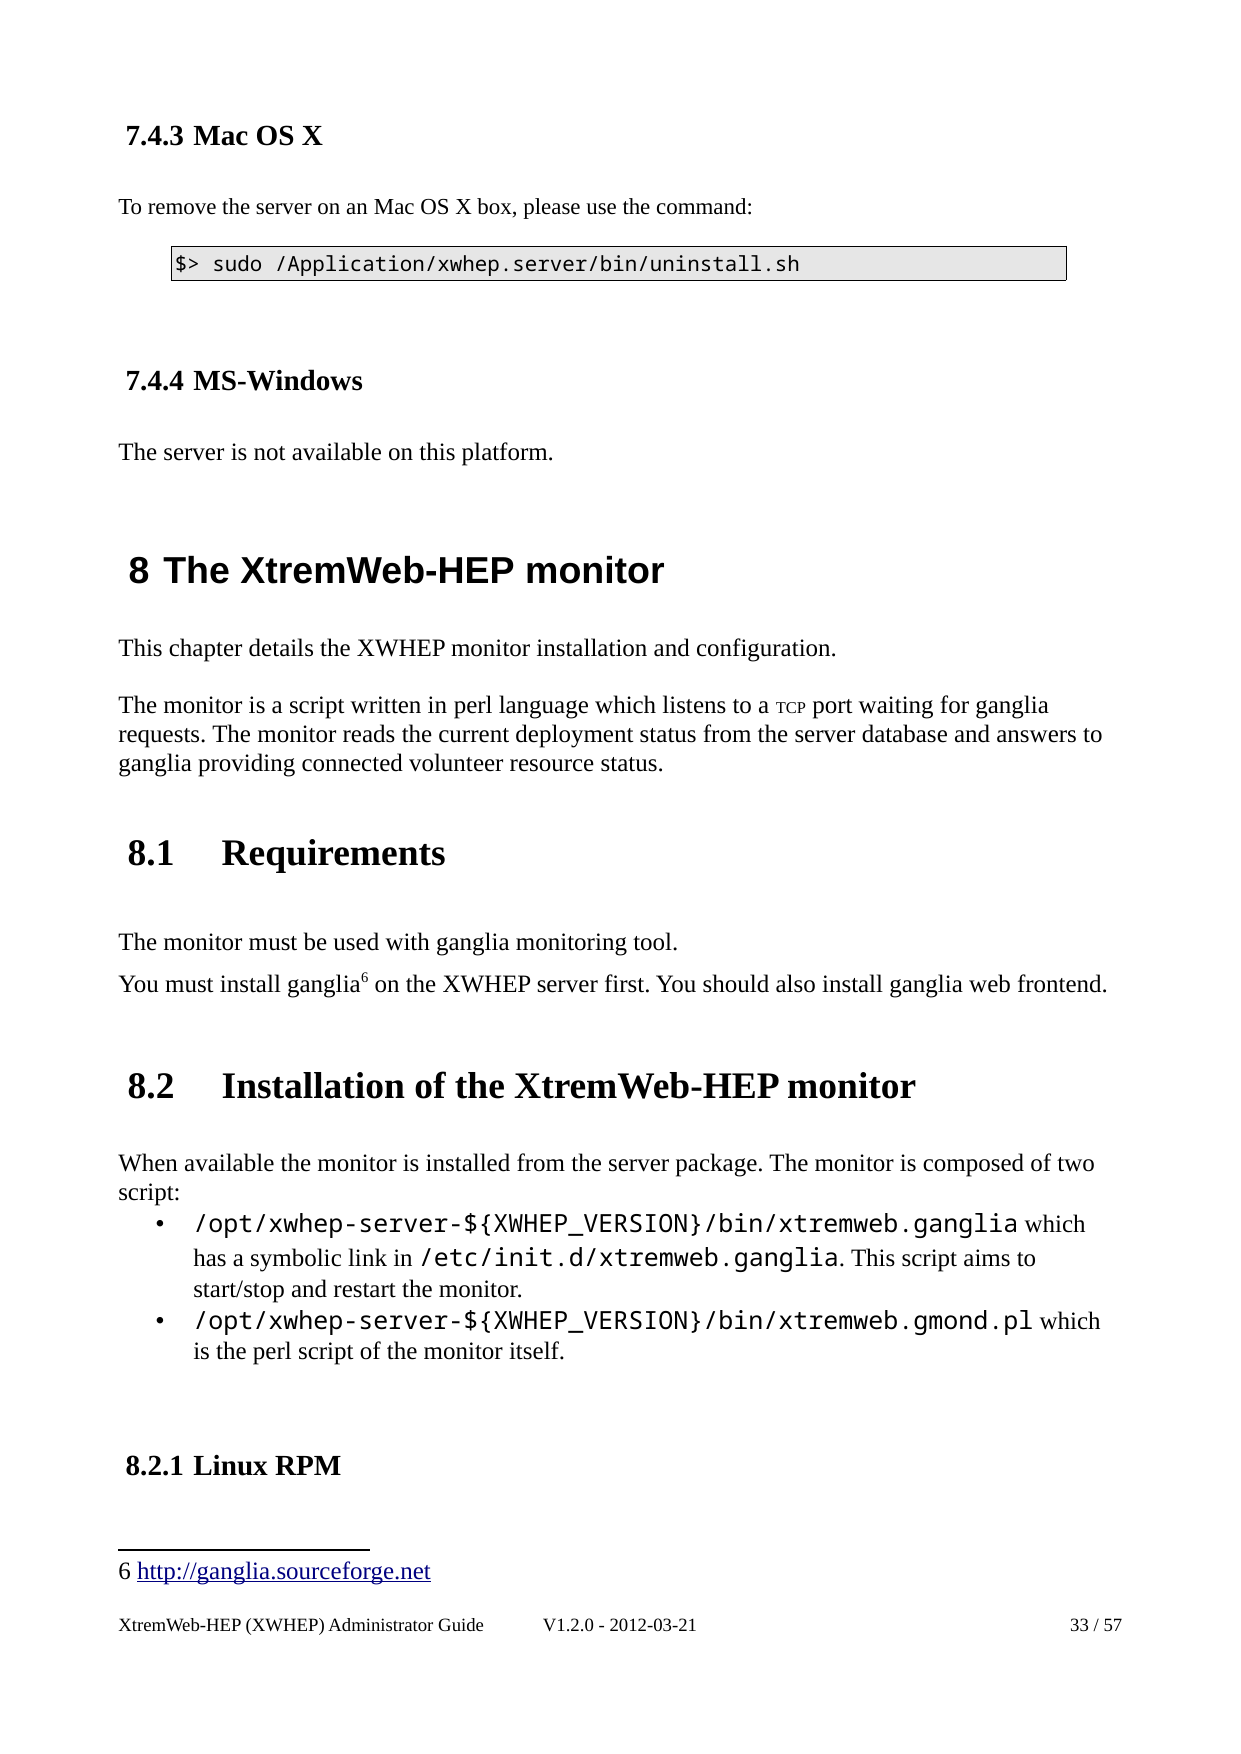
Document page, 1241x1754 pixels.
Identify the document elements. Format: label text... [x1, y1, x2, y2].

list /opt/xwhep-server-${XWHEP_VERSION}/bin/xtremweb.gmond.pl which is the perl script of the monitor itself. [156, 1302, 1122, 1365]
text $> sudo /Application/xwhep.server/bin/uninstall.sh [172, 247, 1066, 280]
list /opt/xwhep-server-${XWHEP_VERSION}/bin/xtremweb.ganglia which has a symbolic link in /etc/init.d/xtremweb.ganglia. This script aims to start/stop and restart the monitor. [156, 1206, 1122, 1302]
text The monitor is a script written in perl language which listens to a tcp port waiting for ganglia requests. The monitor reads the current deployment status from the server database and answers to ganglia providing connected volunteer resource status. [118, 691, 1122, 777]
subtitle Requirements [118, 831, 1122, 874]
text To remove the server on an Mac OS X box, please use the command: [118, 193, 1122, 219]
subtitle MS-Windows [118, 363, 1122, 396]
subtitle The XtremWeb-HEP monitor [118, 549, 1122, 592]
text This chapter details the XWHEP monitor installation and configuration. [118, 633, 1122, 662]
subtitle Mac OS X [118, 118, 1122, 152]
subtitle Installation of the XtremWeb-HEP monitor [118, 1064, 1122, 1107]
text You must install ganglia on the XWHEP server first. You should also install ganglia web frontend. [118, 969, 1122, 997]
subtitle Linux RPM [118, 1448, 1122, 1481]
text The server is not available on this platform. [118, 437, 1122, 466]
text http://ganglia.sourceforge.net [118, 1556, 1122, 1585]
text When available the monitor is installed from the server package. The monitor is composed of two script: [118, 1148, 1122, 1206]
text The monitor must be used with ganglia monitoring tool. [118, 927, 1122, 956]
